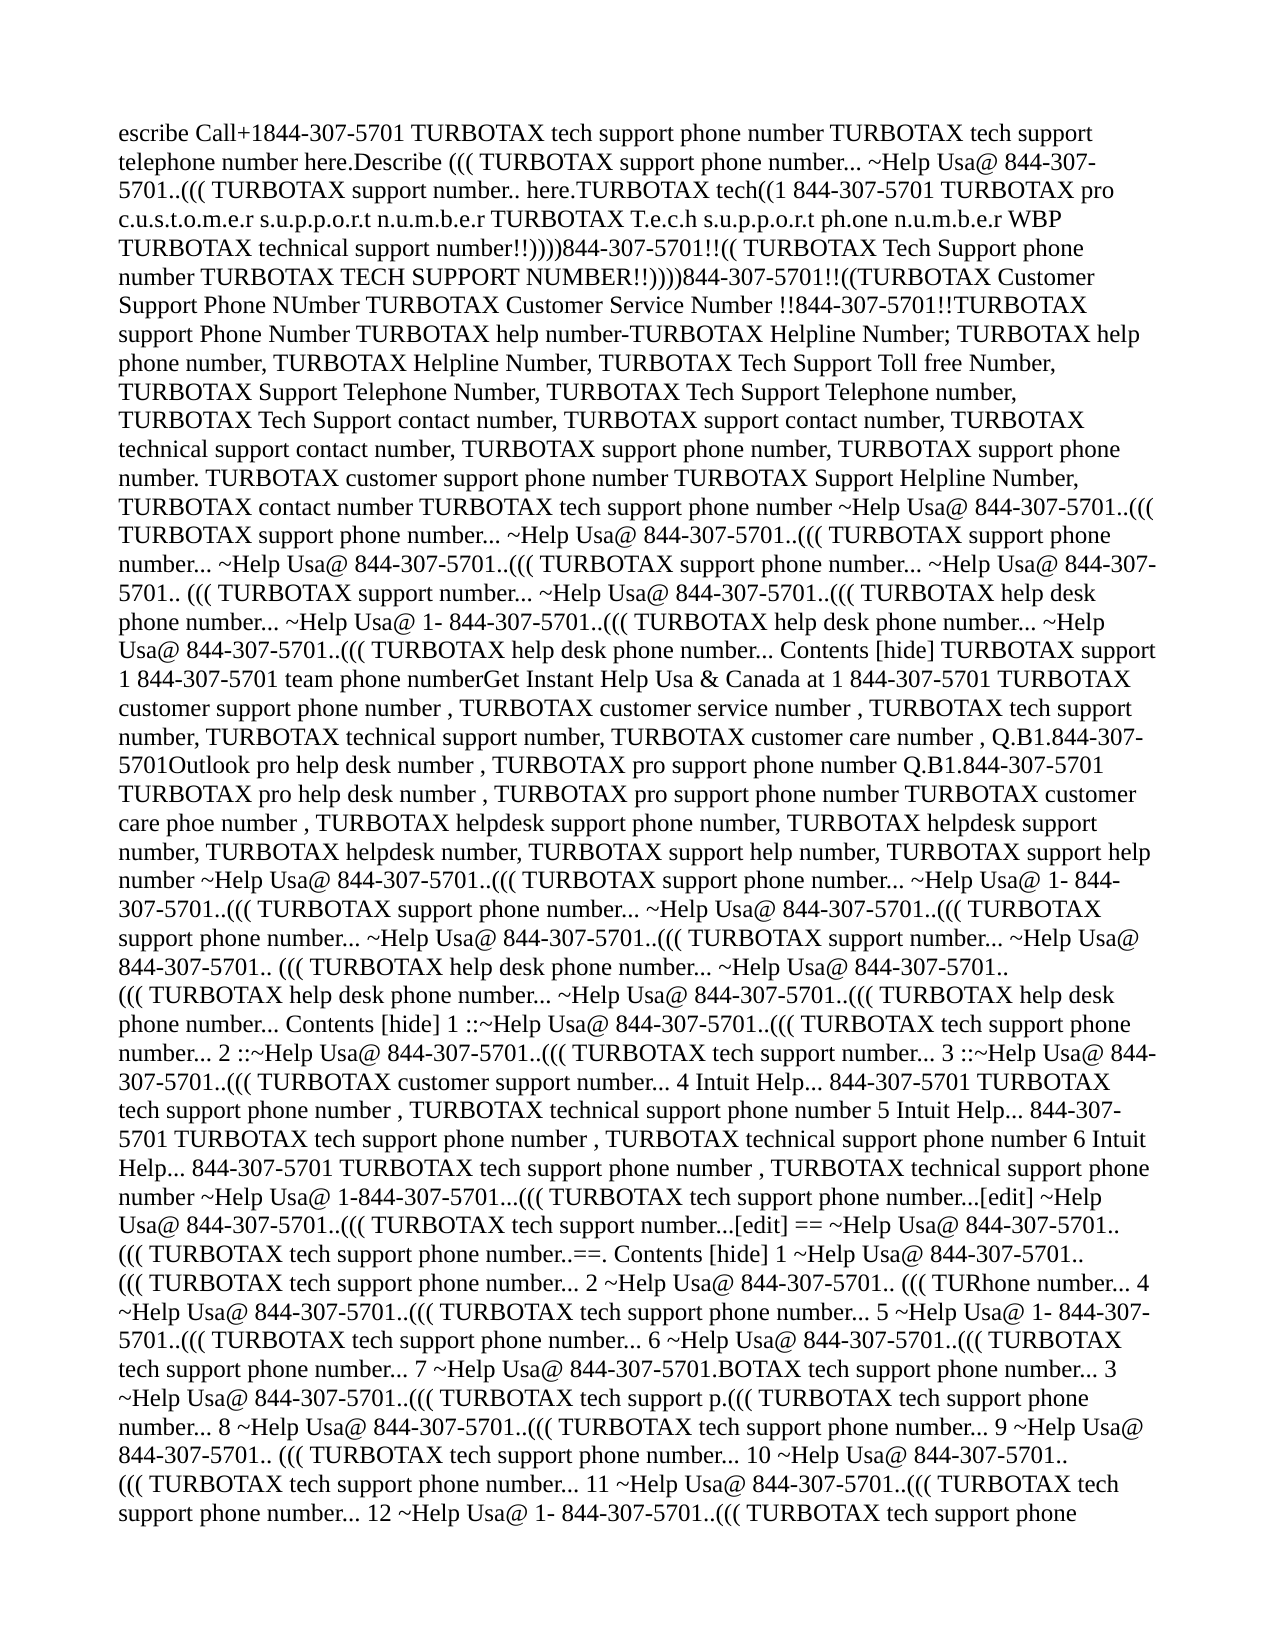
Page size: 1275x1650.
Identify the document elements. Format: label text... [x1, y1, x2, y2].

text escribe Call+1844-307-5701 TURBOTAX tech support phone number TURBOTAX tech support telephone number here.Describe ((( TURBOTAX support phone number... ~Help Usa@ 844-307-5701..((( TURBOTAX support number.. here.TURBOTAX tech((1 844-307-5701 TURBOTAX pro c.u.s.t.o.m.e.r s.u.p.p.o.r.t n.u.m.b.e.r TURBOTAX T.e.c.h s.u.p.p.o.r.t ph.one n.u.m.b.e.r WBP TURBOTAX technical support number!!))))844-307-5701!!(( TURBOTAX Tech Support phone number TURBOTAX TECH SUPPORT NUMBER!!))))844-307-5701!!((TURBOTAX Customer Support Phone NUmber TURBOTAX Customer Service Number !!844-307-5701!!TURBOTAX support Phone Number TURBOTAX help number-TURBOTAX Helpline Number; TURBOTAX help phone number, TURBOTAX Helpline Number, TURBOTAX Tech Support Toll free Number, TURBOTAX Support Telephone Number, TURBOTAX Tech Support Telephone number, TURBOTAX Tech Support contact number, TURBOTAX support contact number, TURBOTAX technical support contact number, TURBOTAX support phone number, TURBOTAX support phone number. TURBOTAX customer support phone number TURBOTAX Support Helpline Number, TURBOTAX contact number TURBOTAX tech support phone number ~Help Usa@ 844-307-5701..((( TURBOTAX support phone number... ~Help Usa@ 844-307-5701..((( TURBOTAX support phone number... ~Help Usa@ 844-307-5701..((( TURBOTAX support phone number... ~Help Usa@ 844-307-5701.. ((( TURBOTAX support number... ~Help Usa@ 844-307-5701..((( TURBOTAX help desk phone number... ~Help Usa@ 1- 844-307-5701..((( TURBOTAX help desk phone number... ~Help Usa@ 844-307-5701..((( TURBOTAX help desk phone number... Contents [hide] TURBOTAX support 1 844-307-5701 team phone numberGet Instant Help Usa & Canada at 1 844-307-5701 TURBOTAX customer support phone number , TURBOTAX customer service number , TURBOTAX tech support number, TURBOTAX technical support number, TURBOTAX customer care number , Q.B1.844-307-5701Outlook pro help desk number , TURBOTAX pro support phone number Q.B1.844-307-5701 TURBOTAX pro help desk number , TURBOTAX pro support phone number TURBOTAX customer care phoe number , TURBOTAX helpdesk support phone number, TURBOTAX helpdesk support number, TURBOTAX helpdesk number, TURBOTAX support help number, TURBOTAX support help number ~Help Usa@ 844-307-5701..((( TURBOTAX support phone number... ~Help Usa@ 1- 844-307-5701..((( TURBOTAX support phone number... ~Help Usa@ 844-307-5701..((( TURBOTAX support phone number... ~Help Usa@ 844-307-5701..((( TURBOTAX support number... ~Help Usa@ 844-307-5701.. ((( TURBOTAX help desk phone number... ~Help Usa@ 844-307-5701..((( TURBOTAX help desk phone number... ~Help Usa@ 844-307-5701..((( TURBOTAX help desk phone number... Contents [hide] 1 ::~Help Usa@ 844-307-5701..((( TURBOTAX tech support phone number... 2 ::~Help Usa@ 844-307-5701..((( TURBOTAX tech support number... 3 ::~Help Usa@ 844-307-5701..((( TURBOTAX customer support number... 4 Intuit Help... 844-307-5701 TURBOTAX tech support phone number , TURBOTAX technical support phone number 5 Intuit Help... 844-307-5701 TURBOTAX tech support phone number , TURBOTAX technical support phone number 6 Intuit Help... 844-307-5701 TURBOTAX tech support phone number , TURBOTAX technical support phone number ~Help Usa@ 1-844-307-5701...((( TURBOTAX tech support phone number...[edit] ~Help Usa@ 844-307-5701..((( TURBOTAX tech support number...[edit] == ~Help Usa@ 844-307-5701..((( TURBOTAX tech support phone number..==. Contents [hide] 1 ~Help Usa@ 844-307-5701..((( TURBOTAX tech support phone number... 2 ~Help Usa@ 844-307-5701.. ((( TURhone number... 4 ~Help Usa@ 844-307-5701..((( TURBOTAX tech support phone number... 5 ~Help Usa@ 1- 844-307-5701..((( TURBOTAX tech support phone number... 6 ~Help Usa@ 844-307-5701..((( TURBOTAX tech support phone number... 7 ~Help Usa@ 844-307-5701.BOTAX tech support phone number... 3 ~Help Usa@ 844-307-5701..((( TURBOTAX tech support p.((( TURBOTAX tech support phone number... 8 ~Help Usa@ 844-307-5701..((( TURBOTAX tech support phone number... 9 ~Help Usa@ 844-307-5701.. ((( TURBOTAX tech support phone number... 10 ~Help Usa@ 844-307-5701..((( TURBOTAX tech support phone number... 11 ~Help Usa@ 844-307-5701..((( TURBOTAX tech support phone number... 12 ~Help Usa@ 1- 844-307-5701..((( TURBOTAX tech support phone [118, 118, 1157, 1527]
